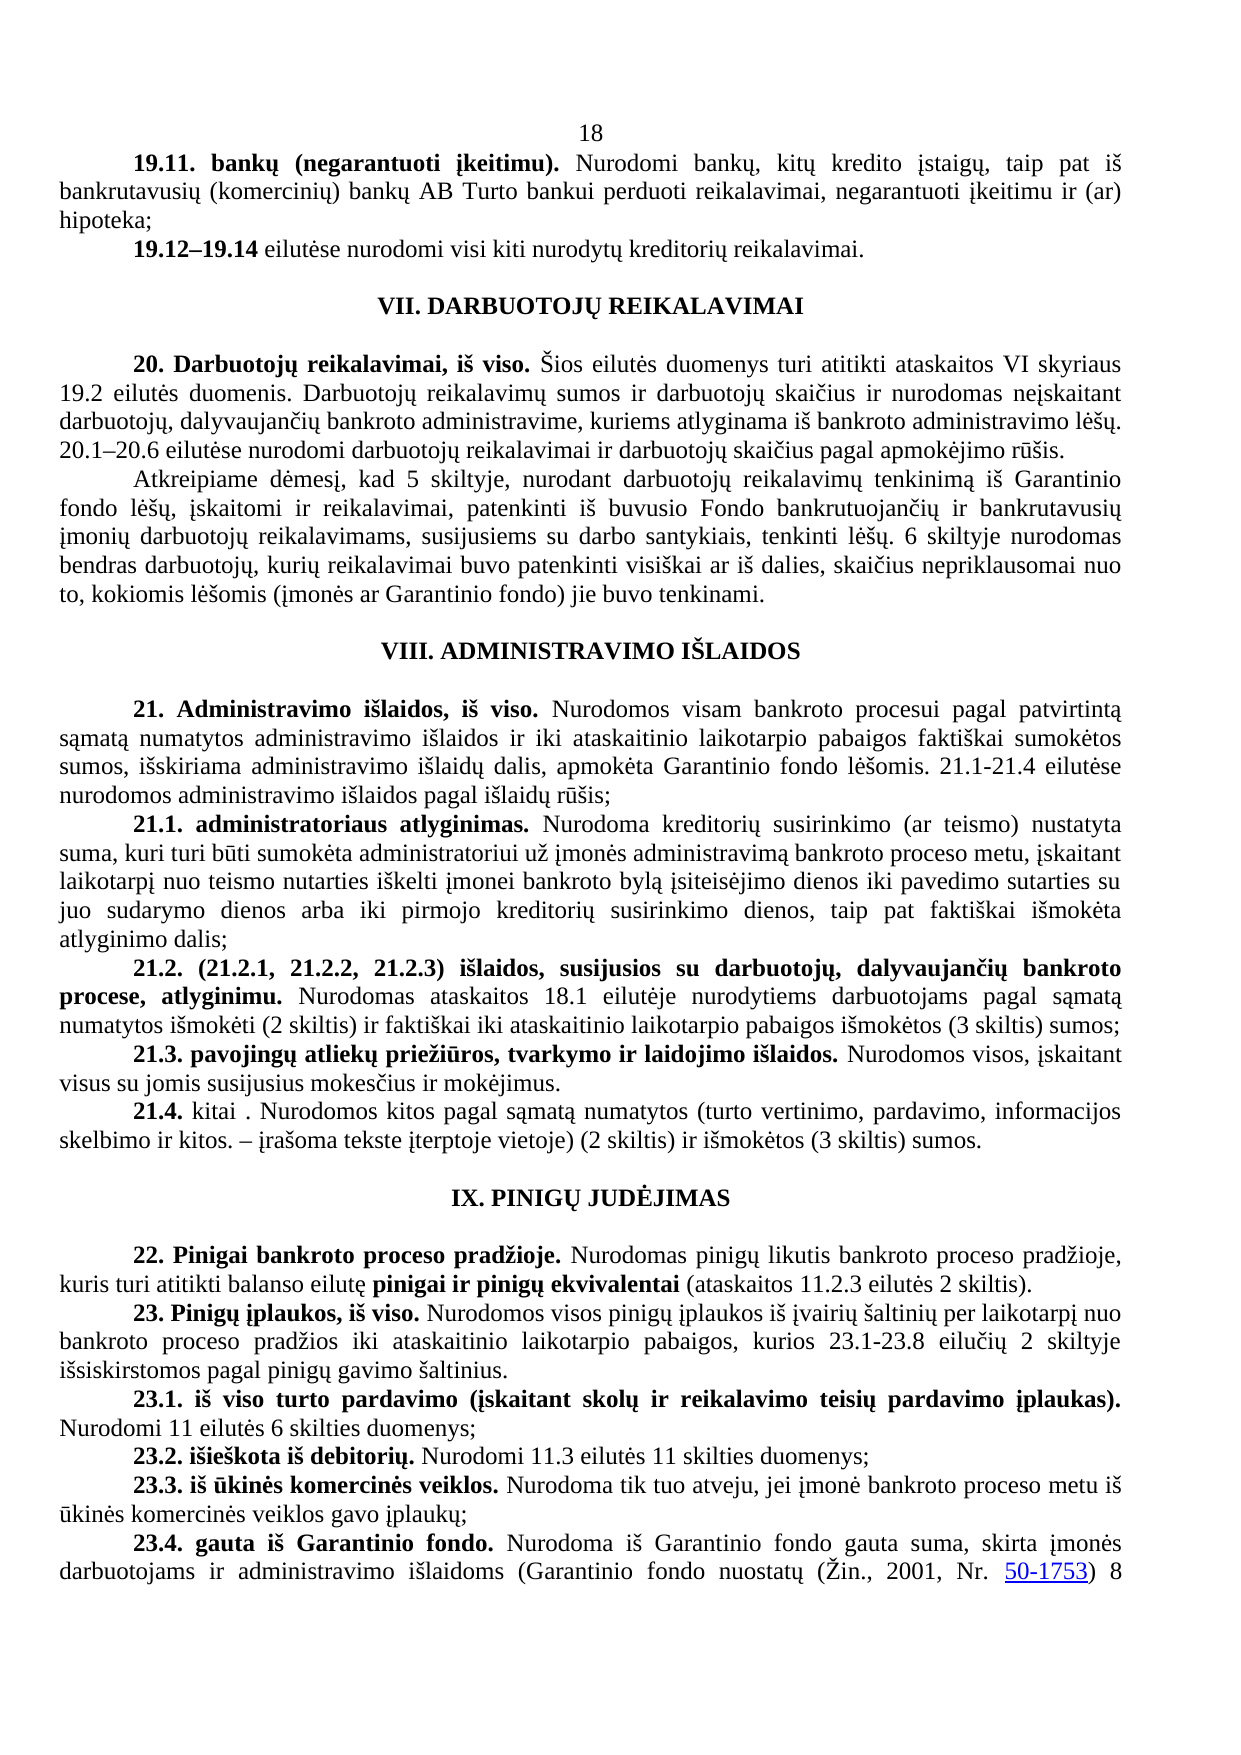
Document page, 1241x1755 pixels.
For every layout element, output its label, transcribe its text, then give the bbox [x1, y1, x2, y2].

text 19.12–19.14 eilutėse nurodomi visi kiti nurodytų kreditorių reikalavimai. [59, 234, 1122, 263]
text VII. DARBUOTOJŲ REIKALAVIMAI [59, 291, 1122, 320]
text 19.11. bankų (negarantuoti įkeitimu). Nurodomi bankų, kitų kredito įstaigų, taip pat iš bankrutavusių (komercinių) bankų AB Turto bankui perduoti reikalavimai, negarantuoti įkeitimu ir (ar) hipoteka; [59, 148, 1122, 234]
text IX. PINIGŲ JUDĖJIMAS [59, 1183, 1122, 1211]
text 21. Administravimo išlaidos, iš viso. Nurodomos visam bankroto procesui pagal patvirtintą sąmatą numatytos administravimo išlaidos ir iki ataskaitinio laikotarpio pabaigos faktiškai sumokėtos sumos, išskiriama administravimo išlaidų dalis, apmokėta Garantinio fondo lėšomis. 21.1-21.4 eilutėse nurodomos administravimo išlaidos pagal išlaidų rūšis; [59, 694, 1122, 809]
text 20. Darbuotojų reikalavimai, iš viso. Šios eilutės duomenys turi atitikti ataskaitos VI skyriaus 19.2 eilutės duomenis. Darbuotojų reikalavimų sumos ir darbuotojų skaičius ir nurodomas neįskaitant darbuotojų, dalyvaujančių bankroto administravime, kuriems atlyginama iš bankroto administravimo lėšų. 20.1–20.6 eilutėse nurodomi darbuotojų reikalavimai ir darbuotojų skaičius pagal apmokėjimo rūšis. [59, 349, 1122, 464]
text 23. Pinigų įplaukos, iš viso. Nurodomos visos pinigų įplaukos iš įvairių šaltinių per laikotarpį nuo bankroto proceso pradžios iki ataskaitinio laikotarpio pabaigos, kurios 23.1-23.8 eilučių 2 skiltyje išsiskirstomos pagal pinigų gavimo šaltinius. [59, 1298, 1122, 1384]
text 23.1. iš viso turto pardavimo (įskaitant skolų ir reikalavimo teisių pardavimo įplaukas). Nurodomi 11 eilutės 6 skilties duomenys; [59, 1384, 1122, 1441]
text 21.1. administratoriaus atlyginimas. Nurodoma kreditorių susirinkimo (ar teismo) nustatyta suma, kuri turi būti sumokėta administratoriui už įmonės administravimą bankroto proceso metu, įskaitant laikotarpį nuo teismo nutarties iškelti įmonei bankroto bylą įsiteisėjimo dienos iki pavedimo sutarties su juo sudarymo dienos arba iki pirmojo kreditorių susirinkimo dienos, taip pat faktiškai išmokėta atlyginimo dalis; [59, 809, 1122, 953]
text 21.3. pavojingų atliekų priežiūros, tvarkymo ir laidojimo išlaidos. Nurodomos visos, įskaitant visus su jomis susijusius mokesčius ir mokėjimus. [59, 1039, 1122, 1096]
text 21.4. kitai . Nurodomos kitos pagal sąmatą numatytos (turto vertinimo, pardavimo, informacijos skelbimo ir kitos. – įrašoma tekste įterptoje vietoje) (2 skiltis) ir išmokėtos (3 skiltis) sumos. [59, 1096, 1122, 1154]
text 23.3. iš ūkinės komercinės veiklos. Nurodoma tik tuo atveju, jei įmonė bankroto proceso metu iš ūkinės komercinės veiklos gavo įplaukų; [59, 1470, 1122, 1528]
text Atkreipiame dėmesį, kad 5 skiltyje, nurodant darbuotojų reikalavimų tenkinimą iš Garantinio fondo lėšų, įskaitomi ir reikalavimai, patenkinti iš buvusio Fondo bankrutuojančių ir bankrutavusių įmonių darbuotojų reikalavimams, susijusiems su darbo santykiais, tenkinti lėšų. 6 skiltyje nurodomas bendras darbuotojų, kurių reikalavimai buvo patenkinti visiškai ar iš dalies, skaičius nepriklausomai nuo to, kokiomis lėšomis (įmonės ar Garantinio fondo) jie buvo tenkinami. [59, 464, 1122, 608]
text 23.2. išieškota iš debitorių. Nurodomi 11.3 eilutės 11 skilties duomenys; [59, 1441, 1122, 1470]
text VIII. ADMINISTRAVIMO IŠLAIDOS [59, 636, 1122, 665]
text 21.2. (21.2.1, 21.2.2, 21.2.3) išlaidos, susijusios su darbuotojų, dalyvaujančių bankroto procese, atlyginimu. Nurodomas ataskaitos 18.1 eilutėje nurodytiems darbuotojams pagal sąmatą numatytos išmokėti (2 skiltis) ir faktiškai iki ataskaitinio laikotarpio pabaigos išmokėtos (3 skiltis) sumos; [59, 953, 1122, 1039]
text 23.4. gauta iš Garantinio fondo. Nurodoma iš Garantinio fondo gauta suma, skirta įmonės darbuotojams ir administravimo išlaidoms (Garantinio fondo nuostatų (Žin., 2001, Nr. 50-1753) 8 [59, 1528, 1122, 1585]
text 22. Pinigai bankroto proceso pradžioje. Nurodomas pinigų likutis bankroto proceso pradžioje, kuris turi atitikti balanso eilutę pinigai ir pinigų ekvivalentai (ataskaitos 11.2.3 eilutės 2 skiltis). [59, 1240, 1122, 1298]
